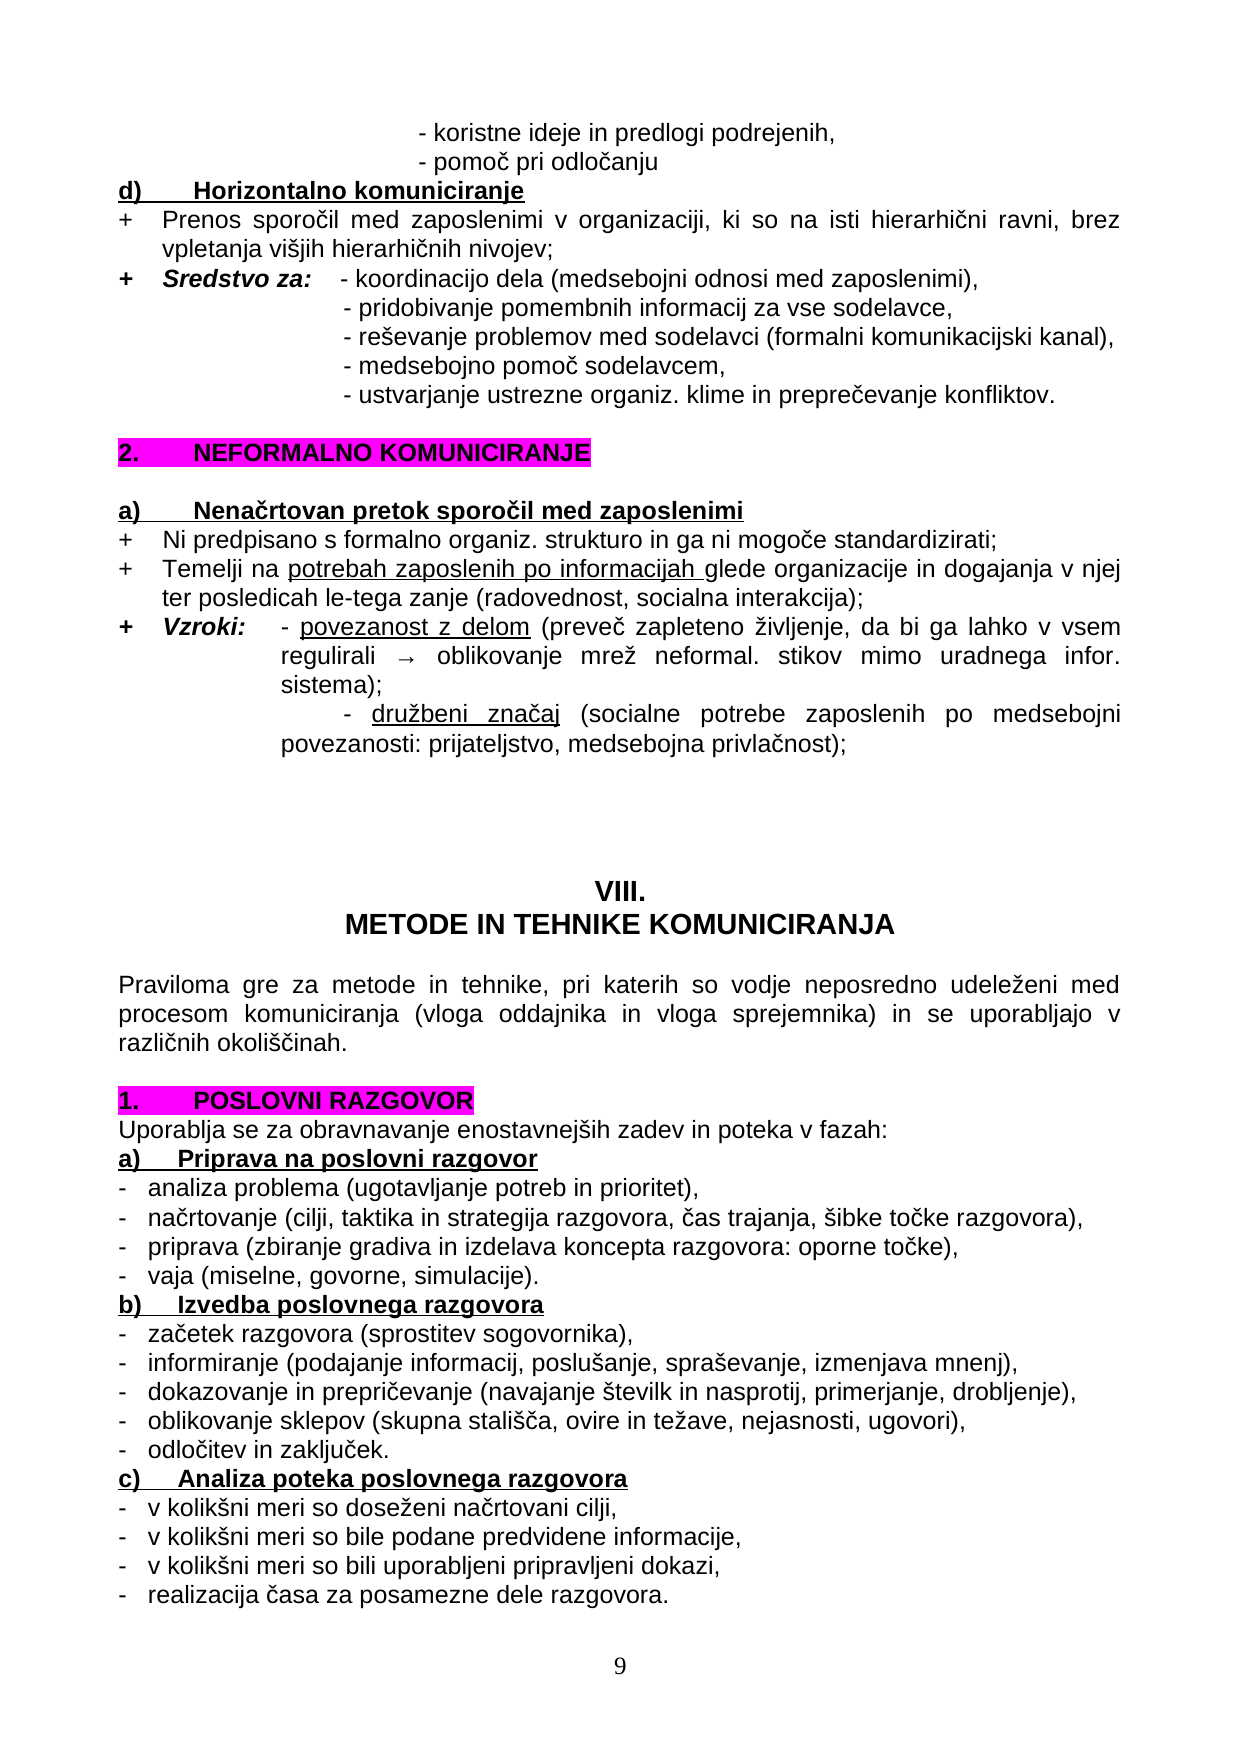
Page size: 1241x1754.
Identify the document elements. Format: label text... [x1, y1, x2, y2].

text b) Izvedba poslovnega razgovora [118, 1289, 1122, 1319]
text VIII. [118, 874, 1122, 907]
text - analiza problema (ugotavljanje potreb in prioritet), [118, 1173, 1122, 1202]
text - oblikovanje sklepov (skupna stališča, ovire in težave, nejasnosti, ugovori), [118, 1406, 1122, 1435]
text + Temelji na potrebah zaposlenih po informacijah glede organizacije in dogajanja v njej ter posledicah le-tega zanje (radovednost, socialna interakcija); [118, 554, 1122, 612]
text Praviloma gre za metode in tehnike, pri katerih so vodje neposredno udeleženi med procesom komuniciranja (vloga oddajnika in vloga sprejemnika) in se uporabljajo v različnih okoliščinah. [118, 970, 1122, 1057]
text a) Priprava na poslovni razgovor [118, 1144, 1122, 1173]
text - odločitev in zaključek. [118, 1435, 1122, 1464]
text - koristne ideje in predlogi podrejenih, [118, 118, 1122, 147]
text - dokazovanje in prepričevanje (navajanje številk in nasprotij, primerjanje, drobljenje), [118, 1377, 1122, 1406]
text - priprava (zbiranje gradiva in izdelava koncepta razgovora: oporne točke), [118, 1231, 1122, 1261]
text c) Analiza poteka poslovnega razgovora [118, 1464, 1122, 1493]
text + Prenos sporočil med zaposlenimi v organizaciji, ki so na isti hierarhični ravni, brez vpletanja višjih hierarhičnih nivojev; [118, 205, 1122, 263]
text - v kolikšni meri so doseženi načrtovani cilji, [118, 1493, 1122, 1522]
text - v kolikšni meri so bili uporabljeni pripravljeni dokazi, [118, 1551, 1122, 1580]
text d) Horizontalno komuniciranje [118, 176, 1122, 205]
text a) Nenačrtovan pretok sporočil med zaposlenimi [118, 496, 1122, 525]
text + Sredstvo za: - koordinacijo dela (medsebojni odnosi med zaposlenimi), [118, 263, 1122, 292]
text - pridobivanje pomembnih informacij za vse sodelavce, [118, 292, 1122, 322]
text Uporablja se za obravnavanje enostavnejših zadev in poteka v fazah: [118, 1115, 1122, 1144]
text - družbeni značaj (socialne potrebe zaposlenih po medsebojni povezanosti: prijateljstvo, medsebojna privlačnost); [118, 699, 1122, 757]
text - vaja (miselne, govorne, simulacije). [118, 1261, 1122, 1289]
text 1. POSLOVNI RAZGOVOR [118, 1086, 1122, 1115]
text - realizacija časa za posamezne dele razgovora. [118, 1580, 1122, 1609]
text - informiranje (podajanje informacij, poslušanje, spraševanje, izmenjava mnenj), [118, 1348, 1122, 1377]
text - pomoč pri odločanju [118, 147, 1122, 176]
text - medsebojno pomoč sodelavcem, [118, 351, 1122, 380]
text - začetek razgovora (sprostitev sogovornika), [118, 1319, 1122, 1348]
text METODE IN TEHNIKE KOMUNICIRANJA [118, 907, 1122, 941]
text - reševanje problemov med sodelavci (formalni komunikacijski kanal), [118, 322, 1122, 351]
text - ustvarjanje ustrezne organiz. klime in preprečevanje konfliktov. [118, 380, 1122, 409]
text - načrtovanje (cilji, taktika in strategija razgovora, čas trajanja, šibke točke razgovora), [118, 1202, 1122, 1231]
text + Vzroki: - povezanost z delom (preveč zapleteno življenje, da bi ga lahko v vsem regulirali → oblikovanje mrež neformal. stikov mimo uradnega infor. sistema); [118, 612, 1122, 699]
text 2. NEFORMALNO KOMUNICIRANJE [118, 438, 1122, 467]
text - v kolikšni meri so bile podane predvidene informacije, [118, 1522, 1122, 1551]
text + Ni predpisano s formalno organiz. strukturo in ga ni mogoče standardizirati; [118, 525, 1122, 554]
